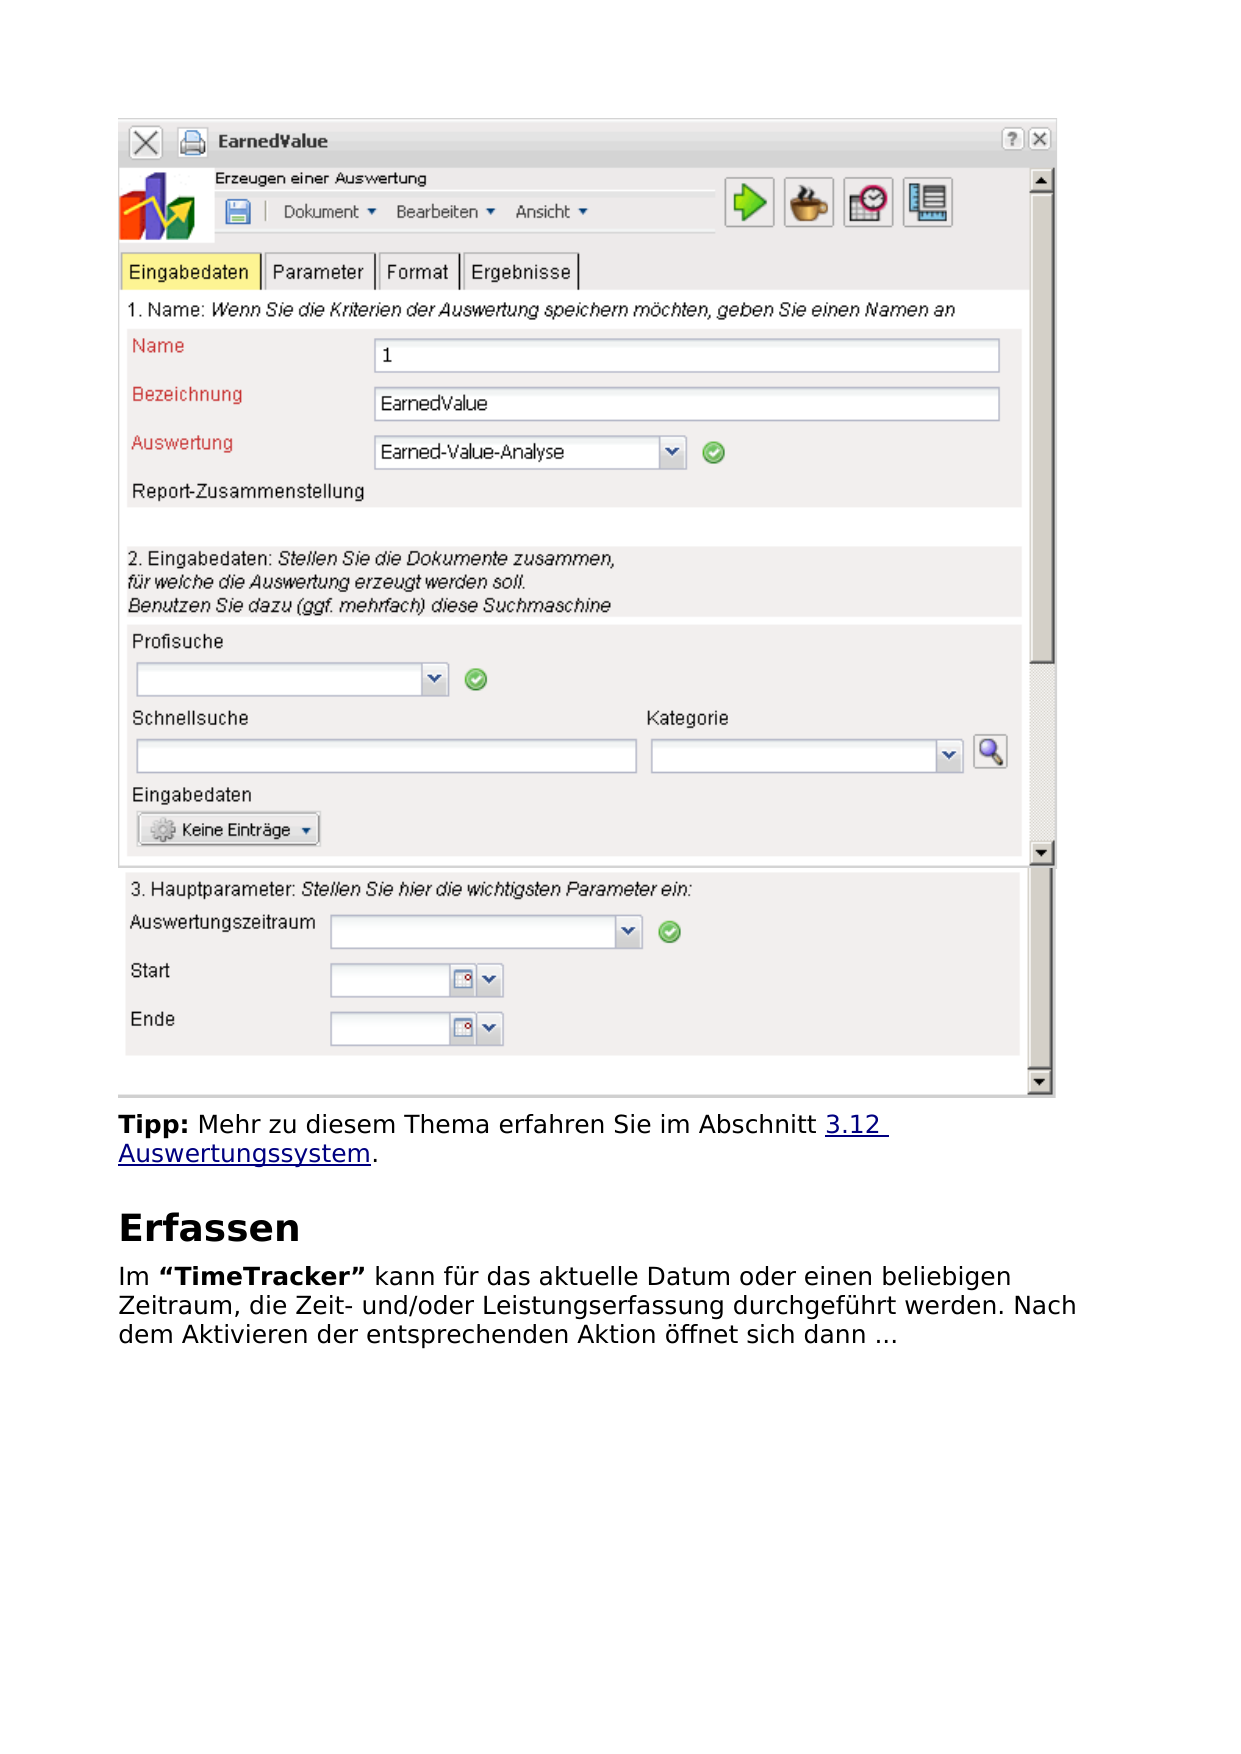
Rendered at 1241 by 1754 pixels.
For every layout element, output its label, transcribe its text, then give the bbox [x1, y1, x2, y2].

picture [118, 118, 1058, 1098]
text Im “TimeTracker” kann für das aktuelle Datum oder einen beliebigen Zeitraum, die Zeit- und/oder Leistungserfassung durchgeführt werden. Nach dem Aktivieren der entsprechenden Aktion öffnet sich dann ... [118, 1262, 1122, 1350]
subtitle Erfassen [118, 1206, 1122, 1250]
text Tipp: Mehr zu diesem Thema erfahren Sie im Abschnitt 3.12 Auswertungssystem. [118, 1110, 1122, 1169]
